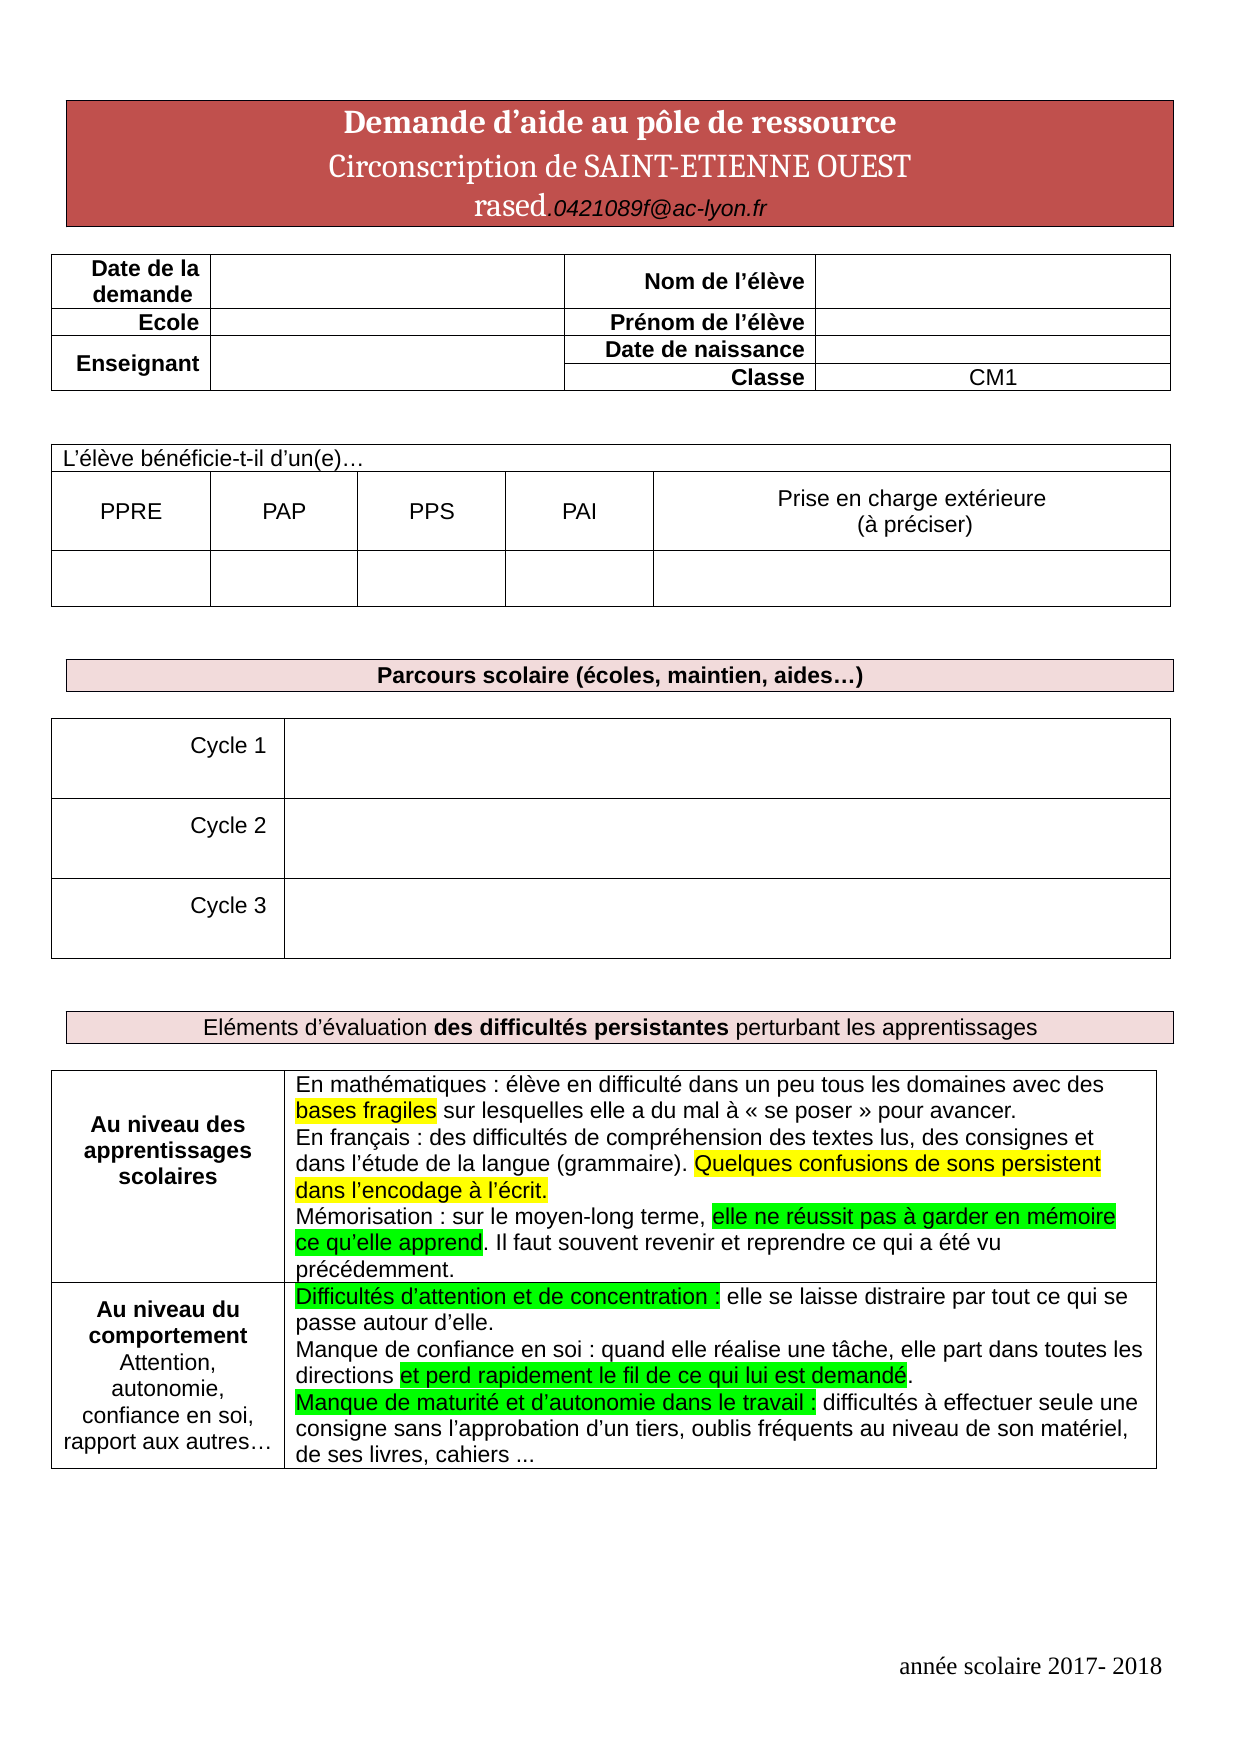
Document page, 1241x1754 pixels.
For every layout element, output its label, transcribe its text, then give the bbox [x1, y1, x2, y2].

table_cell [285, 879, 1170, 957]
table_cell [1159, 336, 1170, 362]
table_header Au niveau des apprentissages scolaires [52, 1071, 284, 1282]
table_cell Prise en charge extérieure (à préciser) [654, 472, 1170, 550]
table_cell [816, 309, 827, 335]
text Parcours scolaire (écoles, maintien, aides…) [67, 660, 1173, 691]
table_cell Ecole [52, 309, 63, 335]
table_cell [211, 551, 357, 606]
table_cell Classe [565, 364, 576, 390]
text Eléments d’évaluation des difficultés persistantes perturbant les apprentissages [67, 1012, 1173, 1043]
table_cell [553, 309, 564, 335]
table_cell PPS [358, 472, 505, 550]
table_header Date de la demande [199, 255, 210, 308]
table_cell [1159, 309, 1170, 335]
table_cell Ecole [199, 309, 210, 335]
table_cell [211, 336, 564, 390]
subtitle Demande d’aide au pôle de ressource [67, 101, 1173, 141]
table_cell PAI [506, 472, 653, 550]
table_header [285, 719, 1170, 798]
table_header Date de la demande [52, 255, 63, 308]
table_cell [285, 799, 1170, 878]
table_cell Cycle 3 [52, 879, 284, 957]
table_header Nom de l’élève [565, 255, 815, 308]
table_cell [211, 309, 222, 335]
table_header [816, 255, 1170, 308]
table_cell [654, 551, 1170, 606]
table_cell Enseignant [52, 336, 210, 390]
table_cell Cycle 2 [52, 799, 284, 878]
text rased.0421089f@ac-lyon.fr [67, 183, 1173, 226]
table_cell [52, 551, 210, 606]
table_cell [358, 551, 505, 606]
text Circonscription de SAINT-ETIENNE OUEST [67, 144, 1173, 183]
table_cell CM1 [816, 364, 827, 390]
table_cell PAP [211, 472, 357, 550]
table_cell PPRE [52, 472, 210, 550]
table_header Cycle 1 [52, 719, 284, 798]
table_cell [506, 551, 653, 606]
table_header [211, 255, 564, 308]
table_cell CM1 [1159, 364, 1170, 390]
table_cell Au niveau du comportement Attention, autonomie, confiance en soi, rapport aux autres… [52, 1283, 284, 1467]
table_cell [816, 336, 827, 362]
table_cell Classe [804, 364, 815, 390]
